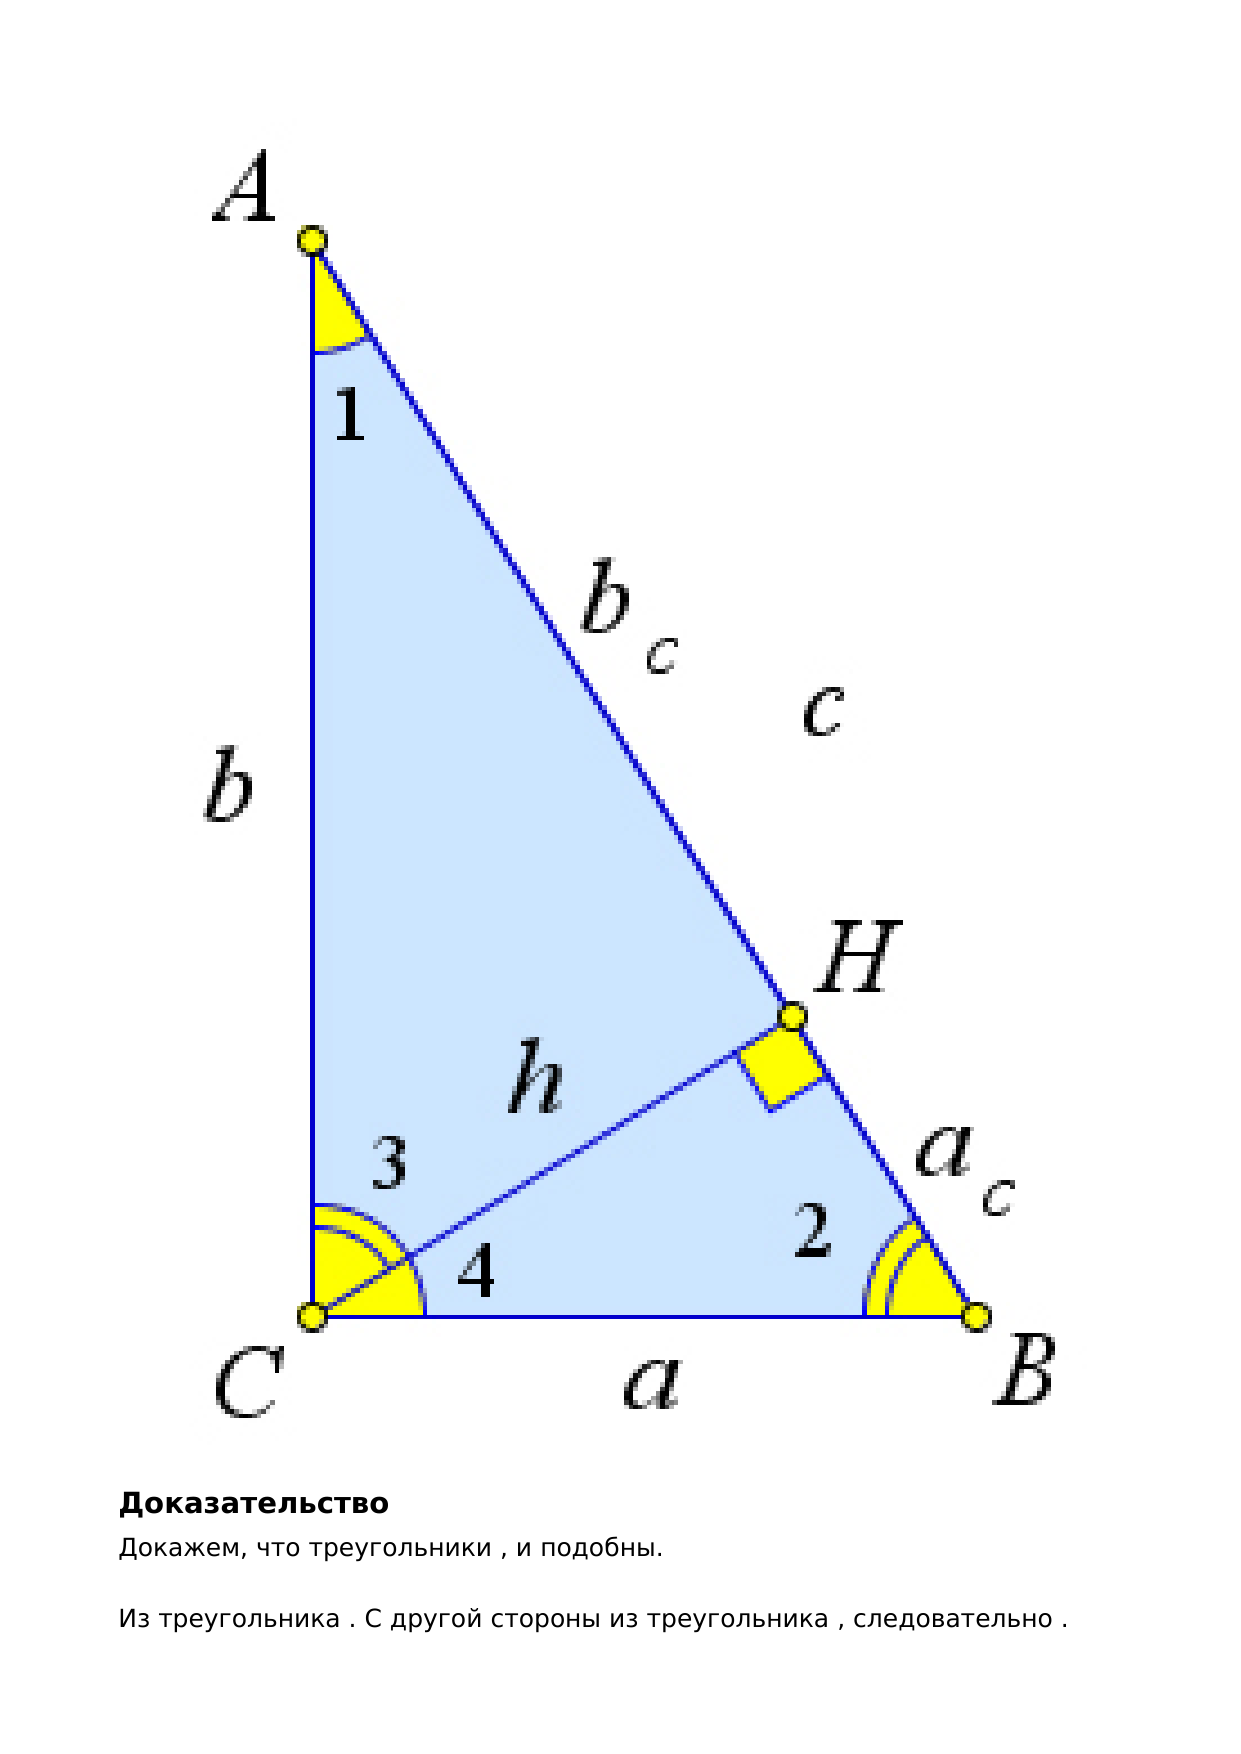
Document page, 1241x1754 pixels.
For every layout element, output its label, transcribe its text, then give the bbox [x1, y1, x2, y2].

subtitle Доказательство [118, 1487, 1122, 1521]
text Докажем, что треугольники , и подобны. [118, 1533, 1122, 1592]
text Из треугольника . C другой стороны из треугольника , следовательно . [118, 1604, 1122, 1633]
picture [118, 118, 1123, 1450]
